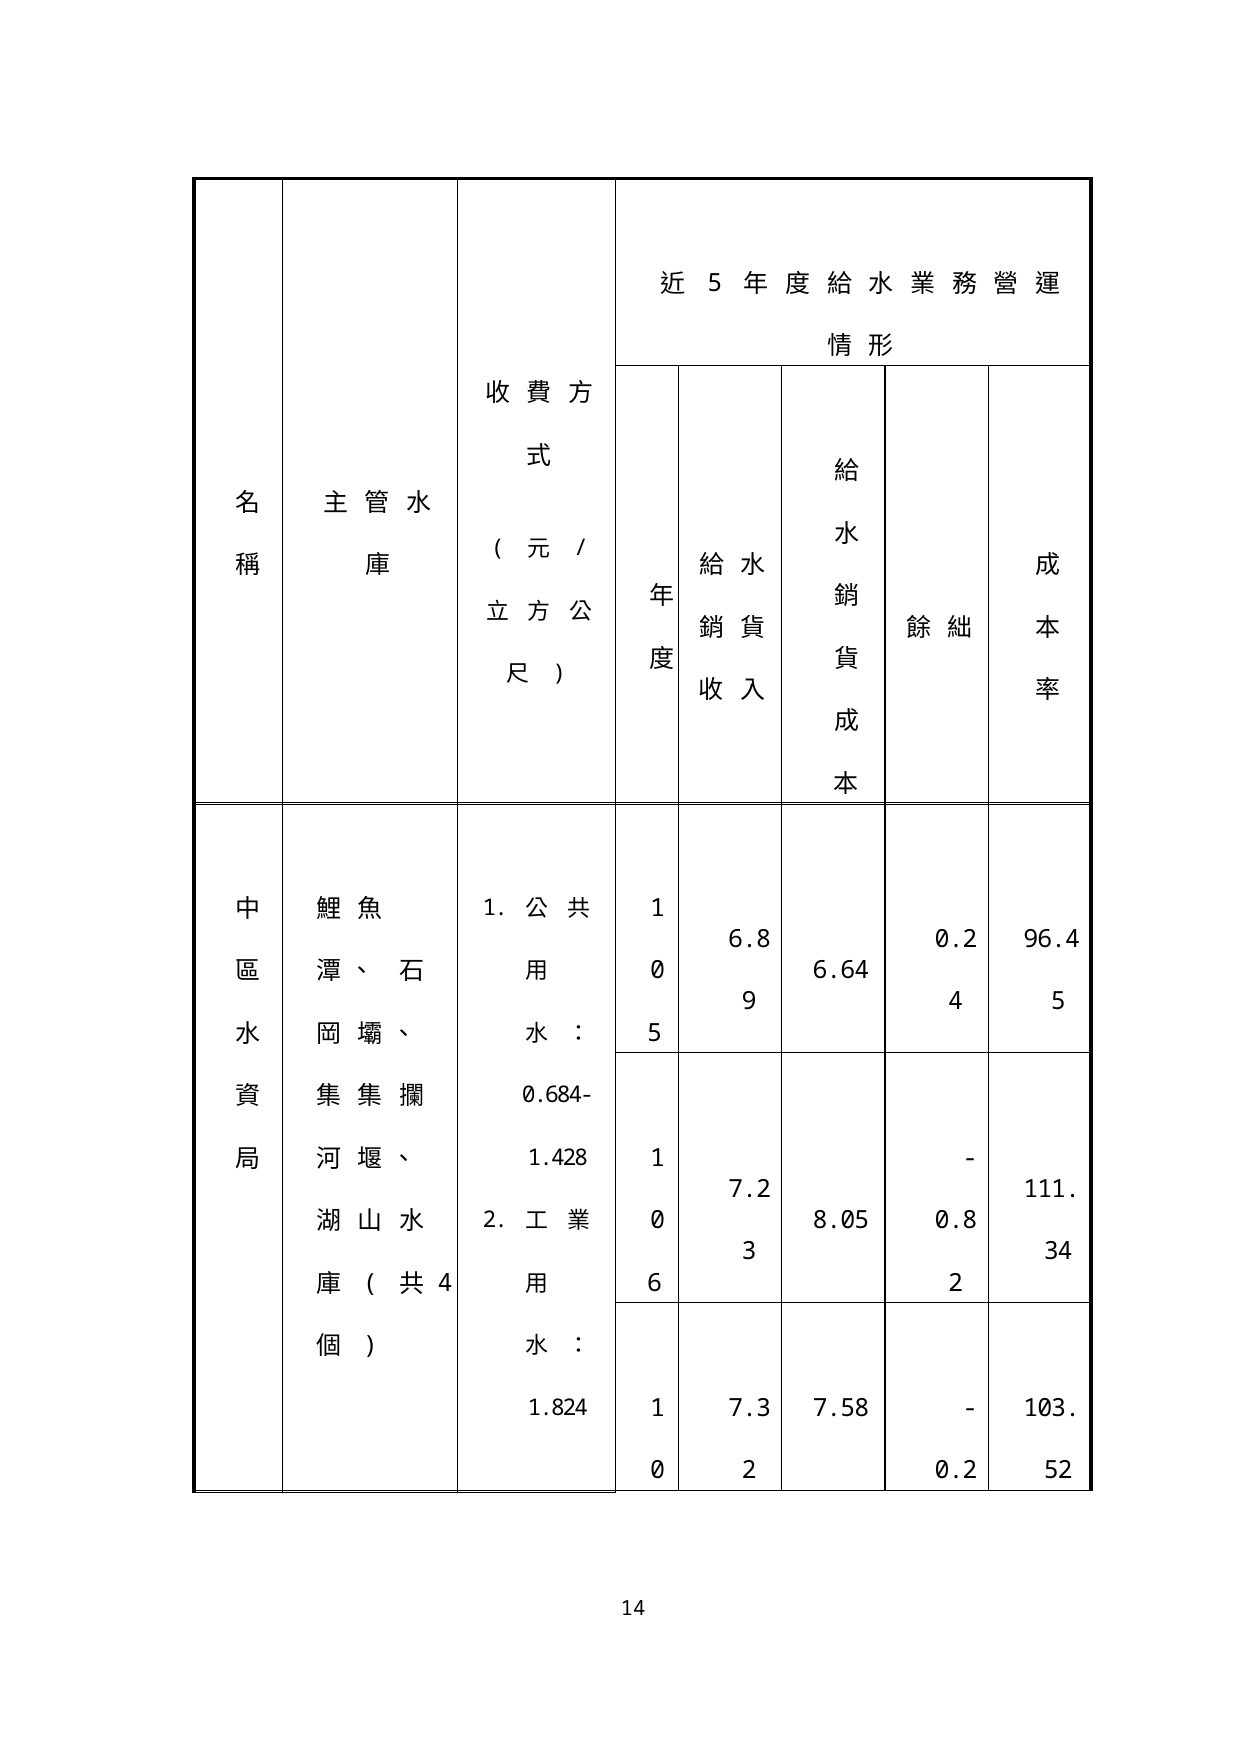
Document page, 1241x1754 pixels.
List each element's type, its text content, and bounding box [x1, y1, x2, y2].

table_cell 7.58 [782, 1303, 884, 1490]
table_cell 111.34 [989, 1053, 1089, 1302]
table_header 主管水庫 [283, 180, 457, 802]
table_cell 96.45 [989, 805, 1089, 1052]
table_cell 8.05 [782, 1053, 884, 1302]
table_cell 成本率 [989, 366, 1089, 802]
table_cell 7.32 [679, 1303, 781, 1490]
table_cell 10 [616, 1303, 678, 1490]
table_header 名稱 [196, 180, 282, 802]
table_header 收費方式 (元/立方公尺) [458, 180, 615, 802]
table_cell 給水銷貨收入 [679, 366, 781, 802]
table_cell 1.公共用水：0.684-1.428 2.工業用水：1.824 [458, 805, 615, 1490]
table_cell 7.23 [679, 1053, 781, 1302]
table_cell 105 [616, 805, 678, 1052]
table_cell 103.52 [989, 1303, 1089, 1490]
table_cell 給水銷貨成本 [782, 366, 884, 802]
table_cell -0.82 [886, 1053, 988, 1302]
table_cell -0.2 [886, 1303, 988, 1490]
table_header 近5年度給水業務營運情形 [616, 180, 1089, 365]
table_cell 鯉魚潭、石岡壩、集集攔河堰、湖山水庫(共4個) [283, 805, 457, 1490]
table_cell 中區 水資局 [196, 805, 282, 1490]
table_cell 6.64 [782, 805, 884, 1052]
table_cell 6.89 [679, 805, 781, 1052]
table_cell 餘絀 [886, 366, 988, 802]
table_cell 106 [616, 1053, 678, 1302]
table_cell 0.24 [886, 805, 988, 1052]
table_cell 年度 [616, 366, 678, 802]
